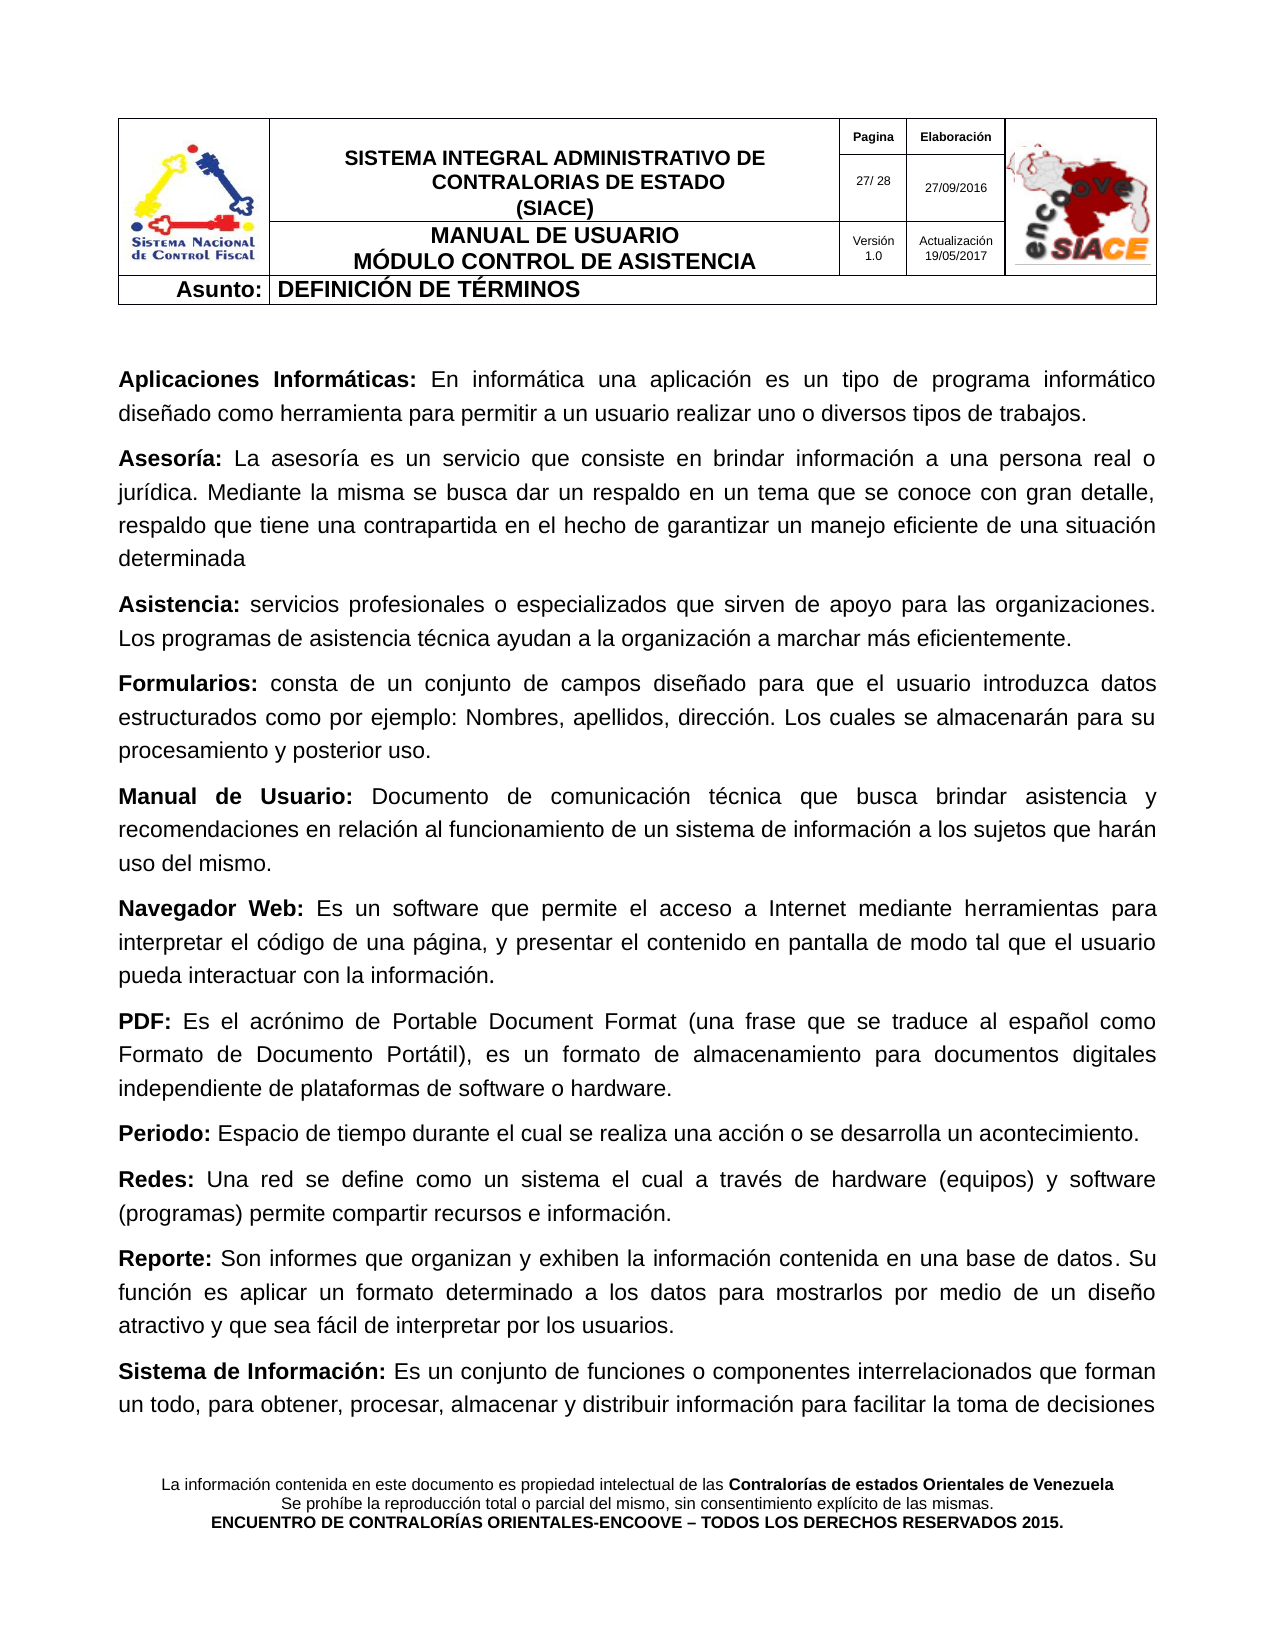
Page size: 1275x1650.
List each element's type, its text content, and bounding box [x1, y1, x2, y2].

text Aplicaciones Informáticas: En informática una aplicación es un tipo de programa informático diseñado como herramienta para permitir a un usuario realizar uno o diversos tipos de trabajos. [118, 361, 1157, 428]
text Navegador Web: Es un software que permite el acceso a Internet mediante herramientas para interpretar el código de una página, y presentar el contenido en pantalla de modo tal que el usuario pueda interactuar con la información. [118, 890, 1157, 990]
picture [121, 140, 267, 266]
text Periodo: Espacio de tiempo durante el cual se realiza una acción o se desarrolla un acontecimiento. [118, 1115, 1157, 1148]
text Asistencia: servicios profesionales o especializados que sirven de apoyo para las organizaciones. Los programas de asistencia técnica ayudan a la organización a marchar más eficientemente. [118, 586, 1157, 653]
picture [1006, 140, 1151, 266]
text Manual de Usuario: Documento de comunicación técnica que busca brindar asistencia y recomendaciones en relación al funcionamiento de un sistema de información a los sujetos que harán uso del mismo. [118, 778, 1157, 878]
text Sistema de Información: Es un conjunto de funciones o componentes interrelacionados que forman un todo, para obtener, procesar, almacenar y distribuir información para facilitar la toma de decisiones [118, 1353, 1157, 1419]
text Redes: Una red se define como un sistema el cual a través de hardware (equipos) y software (programas) permite compartir recursos e información. [118, 1161, 1157, 1228]
text Asesoría: La asesoría es un servicio que consiste en brindar información a una persona real o jurídica. Mediante la misma se busca dar un respaldo en un tema que se conoce con gran detalle, respaldo que tiene una contrapartida en el hecho de garantizar un manejo eficiente de una situación determinada [118, 440, 1157, 573]
text PDF: Es el acrónimo de Portable Document Format (una frase que se traduce al español como Formato de Documento Portátil), es un formato de almacenamiento para documentos digitales independiente de plataformas de software o hardware. [118, 1003, 1157, 1103]
text Formularios: consta de un conjunto de campos diseñado para que el usuario introduzca datos estructurados como por ejemplo: Nombres, apellidos, dirección. Los cuales se almacenarán para su procesamiento y posterior uso. [118, 665, 1157, 765]
text Reporte: Son informes que organizan y exhiben la información contenida en una base de datos. Su función es aplicar un formato determinado a los datos para mostrarlos por medio de un diseño atractivo y que sea fácil de interpretar por los usuarios. [118, 1240, 1157, 1340]
